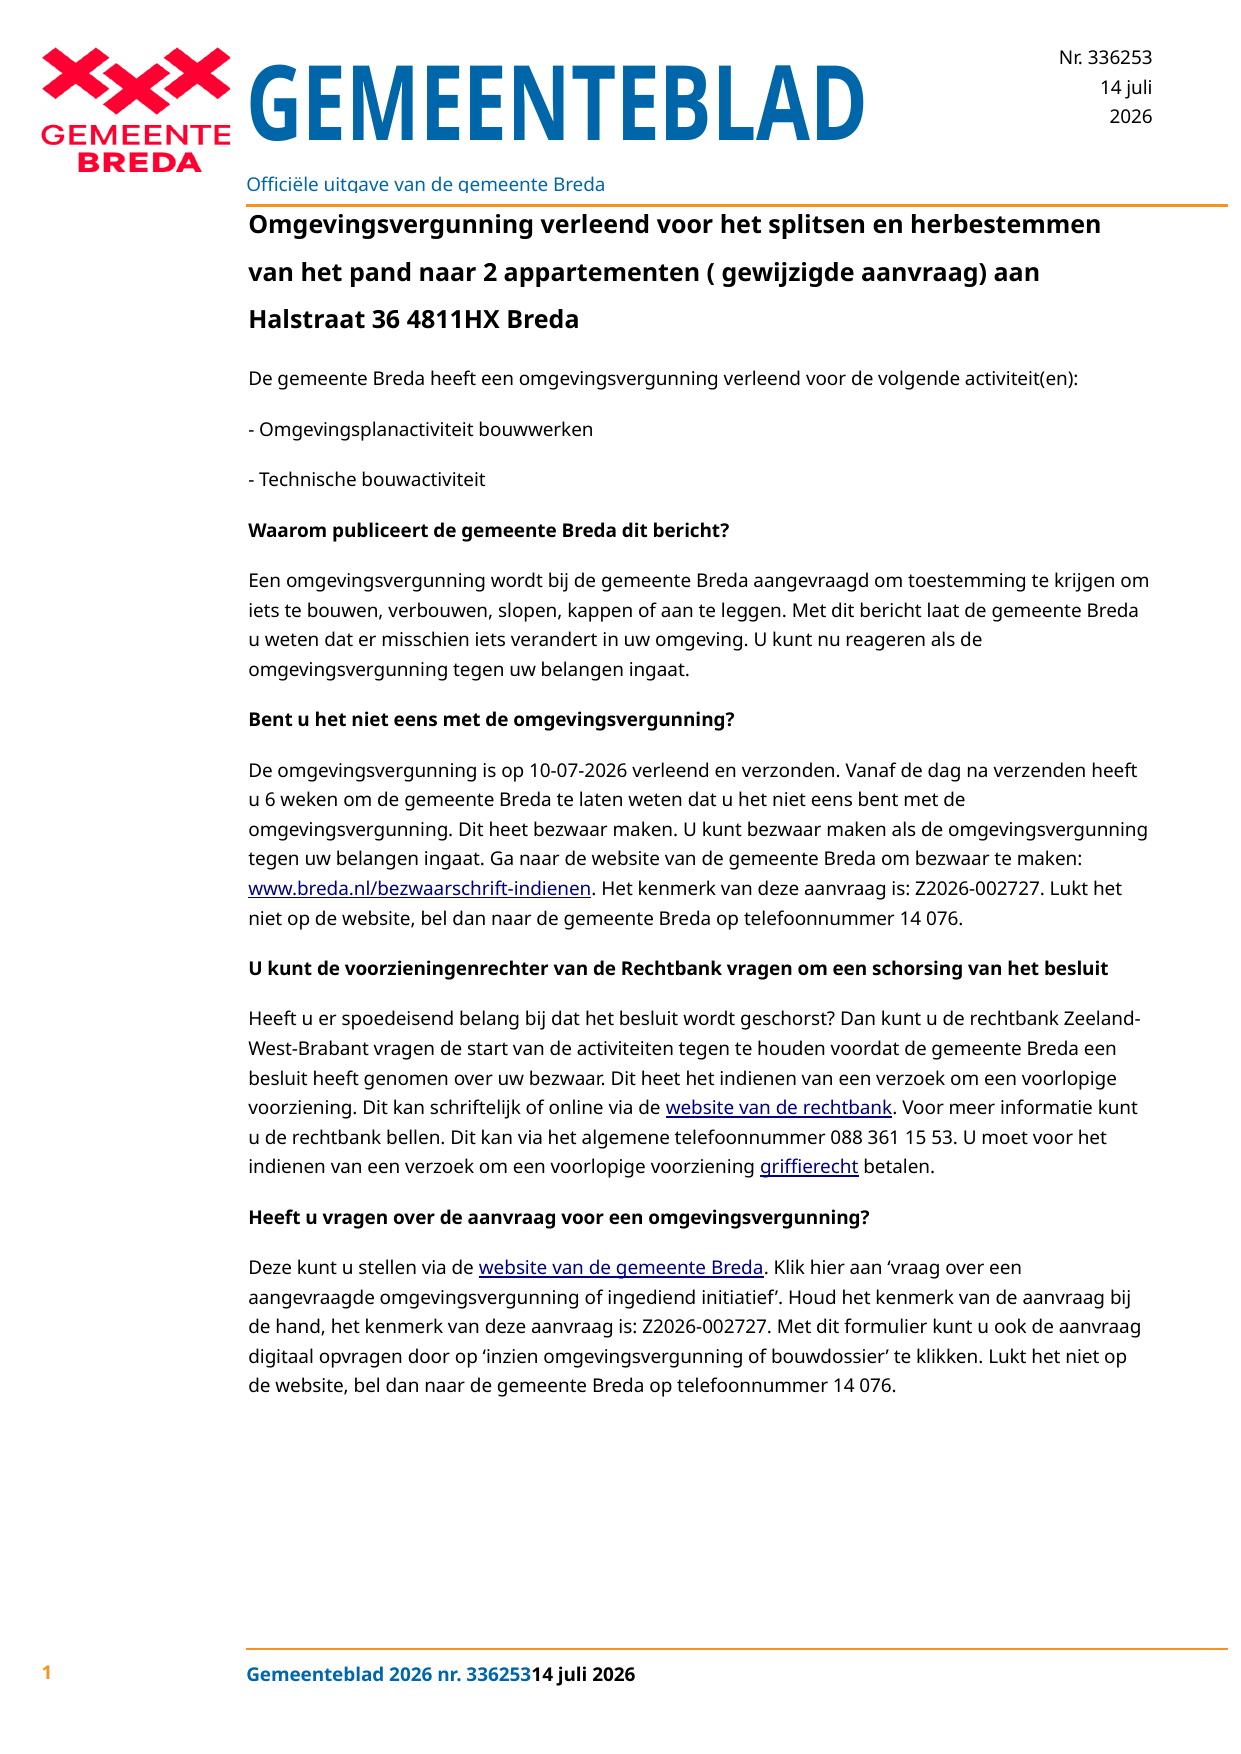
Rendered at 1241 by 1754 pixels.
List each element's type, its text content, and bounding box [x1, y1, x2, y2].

picture [41, 47, 231, 172]
text De omgevingsvergunning is op 10-07-2026 verleend en verzonden. Vanaf de dag na verzenden heeft u 6 weken om de gemeente Breda te laten weten dat u het niet eens bent met de omgevingsvergunning. Dit heet bezwaar maken. U kunt bezwaar maken als de omgevingsvergunning tegen uw belangen ingaat. Ga naar de website van de gemeente Breda om bezwaar te maken: www.breda.nl/bezwaarschrift-indienen. Het kenmerk van deze aanvraag is: Z2026-002727. Lukt het niet op de website, bel dan naar de gemeente Breda op telefoonnummer 14 076. [248, 757, 1152, 930]
text Heeft u vragen over de aanvraag voor een omgevingsvergunning? [248, 1204, 1152, 1229]
text - Technische bouwactiviteit [248, 466, 1152, 492]
text Waarom publiceert de gemeente Breda dit bericht? [248, 517, 1152, 542]
text Deze kunt u stellen via de website van de gemeente Breda. Klik hier aan ‘vraag over een aangevraagde omgevingsvergunning of ingediend initiatief’. Houd het kenmerk van de aanvraag bij de hand, het kenmerk van deze aanvraag is: Z2026-002727. Met dit formulier kunt u ook de aanvraag digitaal opvragen door op ‘inzien omgevingsvergunning of bouwdossier’ te klikken. Lukt het niet op de website, bel dan naar de gemeente Breda op telefoonnummer 14 076. [248, 1254, 1152, 1398]
text De gemeente Breda heeft een omgevingsvergunning verleend voor de volgende activiteit(en): [248, 366, 1152, 391]
text Heeft u er spoedeisend belang bij dat het besluit wordt geschorst? Dan kunt u de rechtbank Zeeland-West-Brabant vragen de start van de activiteiten tegen te houden voordat de gemeente Breda een besluit heeft genomen over uw bezwaar. Dit heet het indienen van een verzoek om een voorlopige voorziening. Dit kan schriftelijk of online via de website van de rechtbank. Voor meer informatie kunt u de rechtbank bellen. Dit kan via het algemene telefoonnummer 088 361 15 53. U moet voor het indienen van een verzoek om een voorlopige voorziening griffierecht betalen. [248, 1006, 1152, 1179]
text Een omgevingsvergunning wordt bij de gemeente Breda aangevraagd om toestemming te krijgen om iets te bouwen, verbouwen, slopen, kappen of aan te leggen. Met dit bericht laat de gemeente Breda u weten dat er misschien iets verandert in uw omgeving. U kunt nu reageren als de omgevingsvergunning tegen uw belangen ingaat. [248, 567, 1152, 682]
text - Omgevingsplanactiviteit bouwwerken [248, 416, 1152, 442]
text U kunt de voorzieningenrechter van de Rechtbank vragen om een schorsing van het besluit [248, 955, 1152, 981]
text Omgevingsvergunning verleend voor het splitsen en herbestemmen van het pand naar 2 appartementen ( gewijzigde aanvraag) aan Halstraat 36 4811HX Breda [248, 207, 1152, 336]
text Bent u het niet eens met de omgevingsvergunning? [248, 706, 1152, 732]
